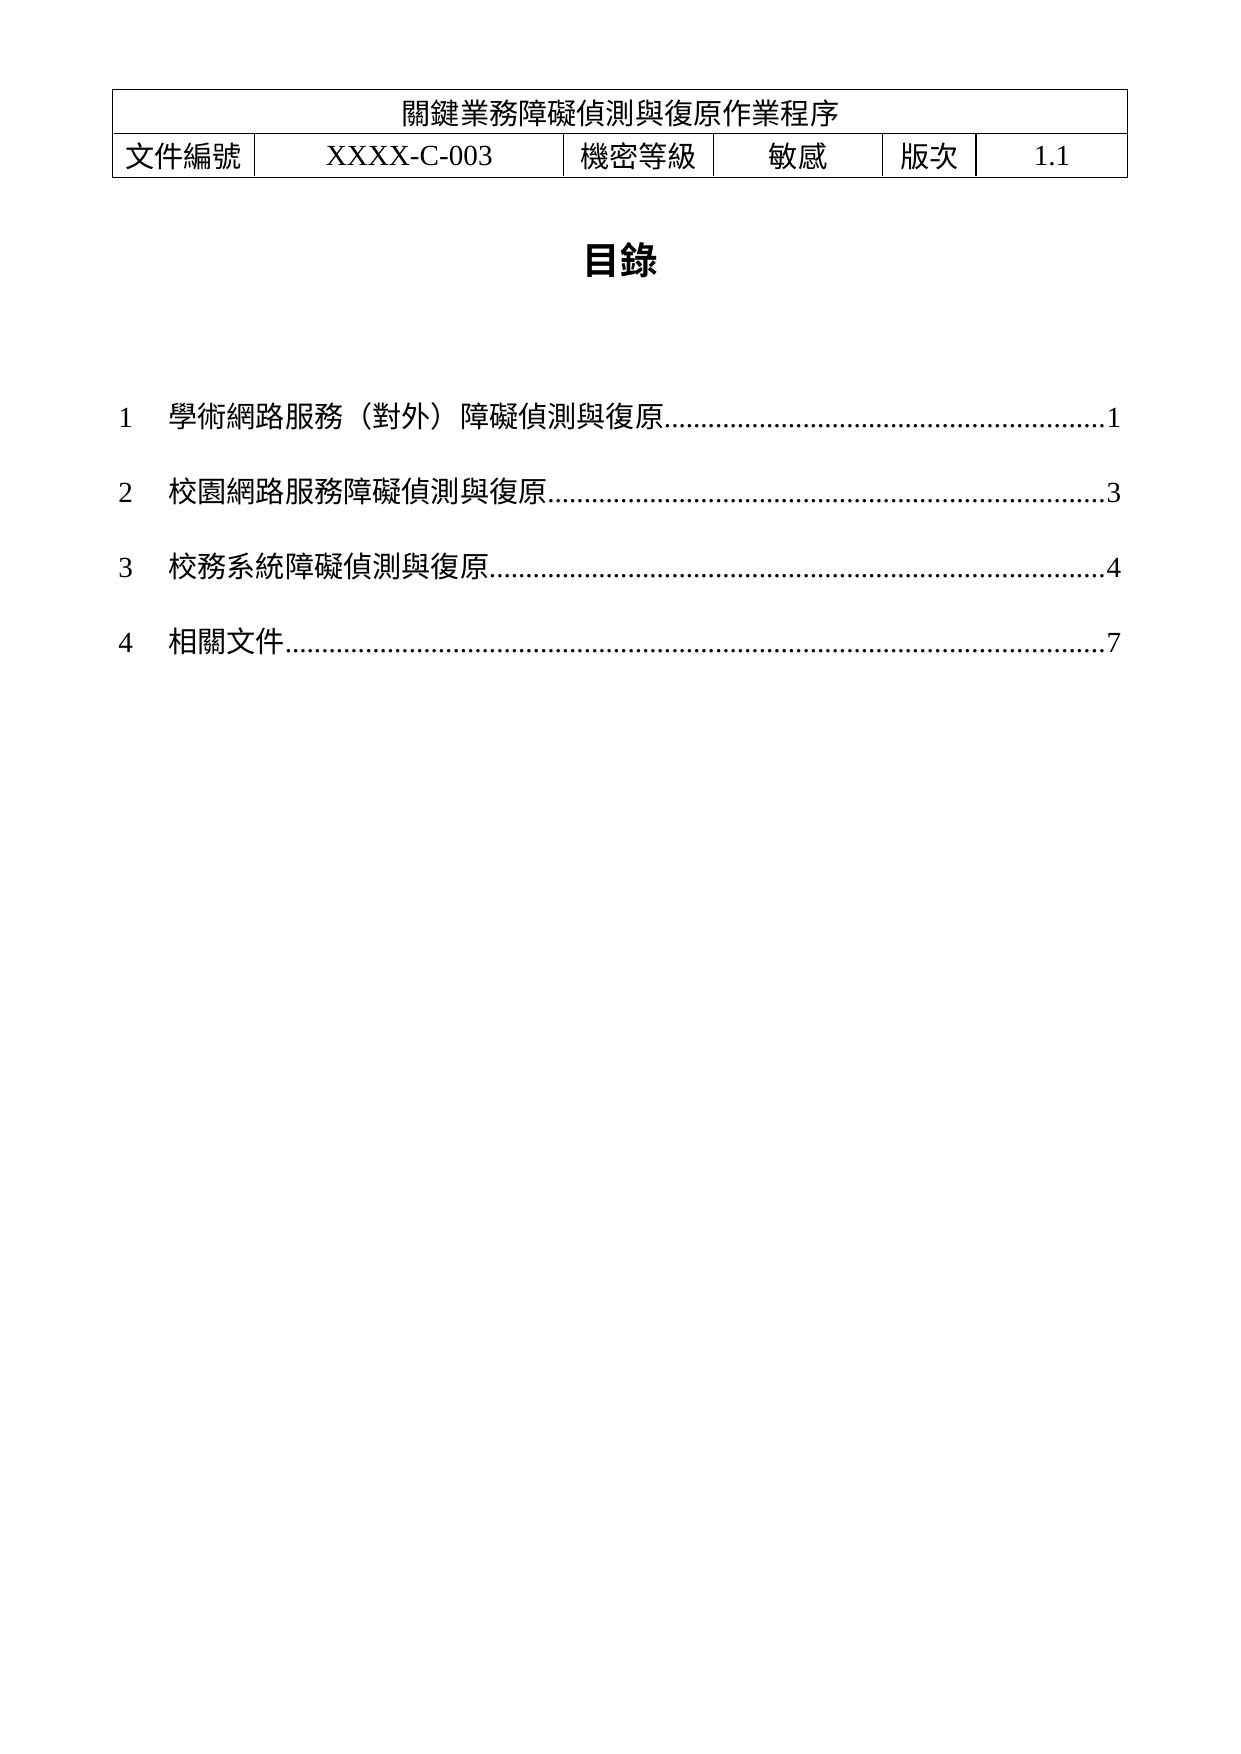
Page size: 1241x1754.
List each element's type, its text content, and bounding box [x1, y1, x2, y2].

text 目錄 [118, 221, 1122, 296]
text 3 校務系統障礙偵測與復原 4 [118, 527, 1122, 602]
text 1 學術網路服務（對外）障礙偵測與復原 1 [118, 377, 1122, 452]
text 2 校園網路服務障礙偵測與復原 3 [118, 452, 1122, 527]
text 4 相關文件 7 [118, 602, 1122, 677]
